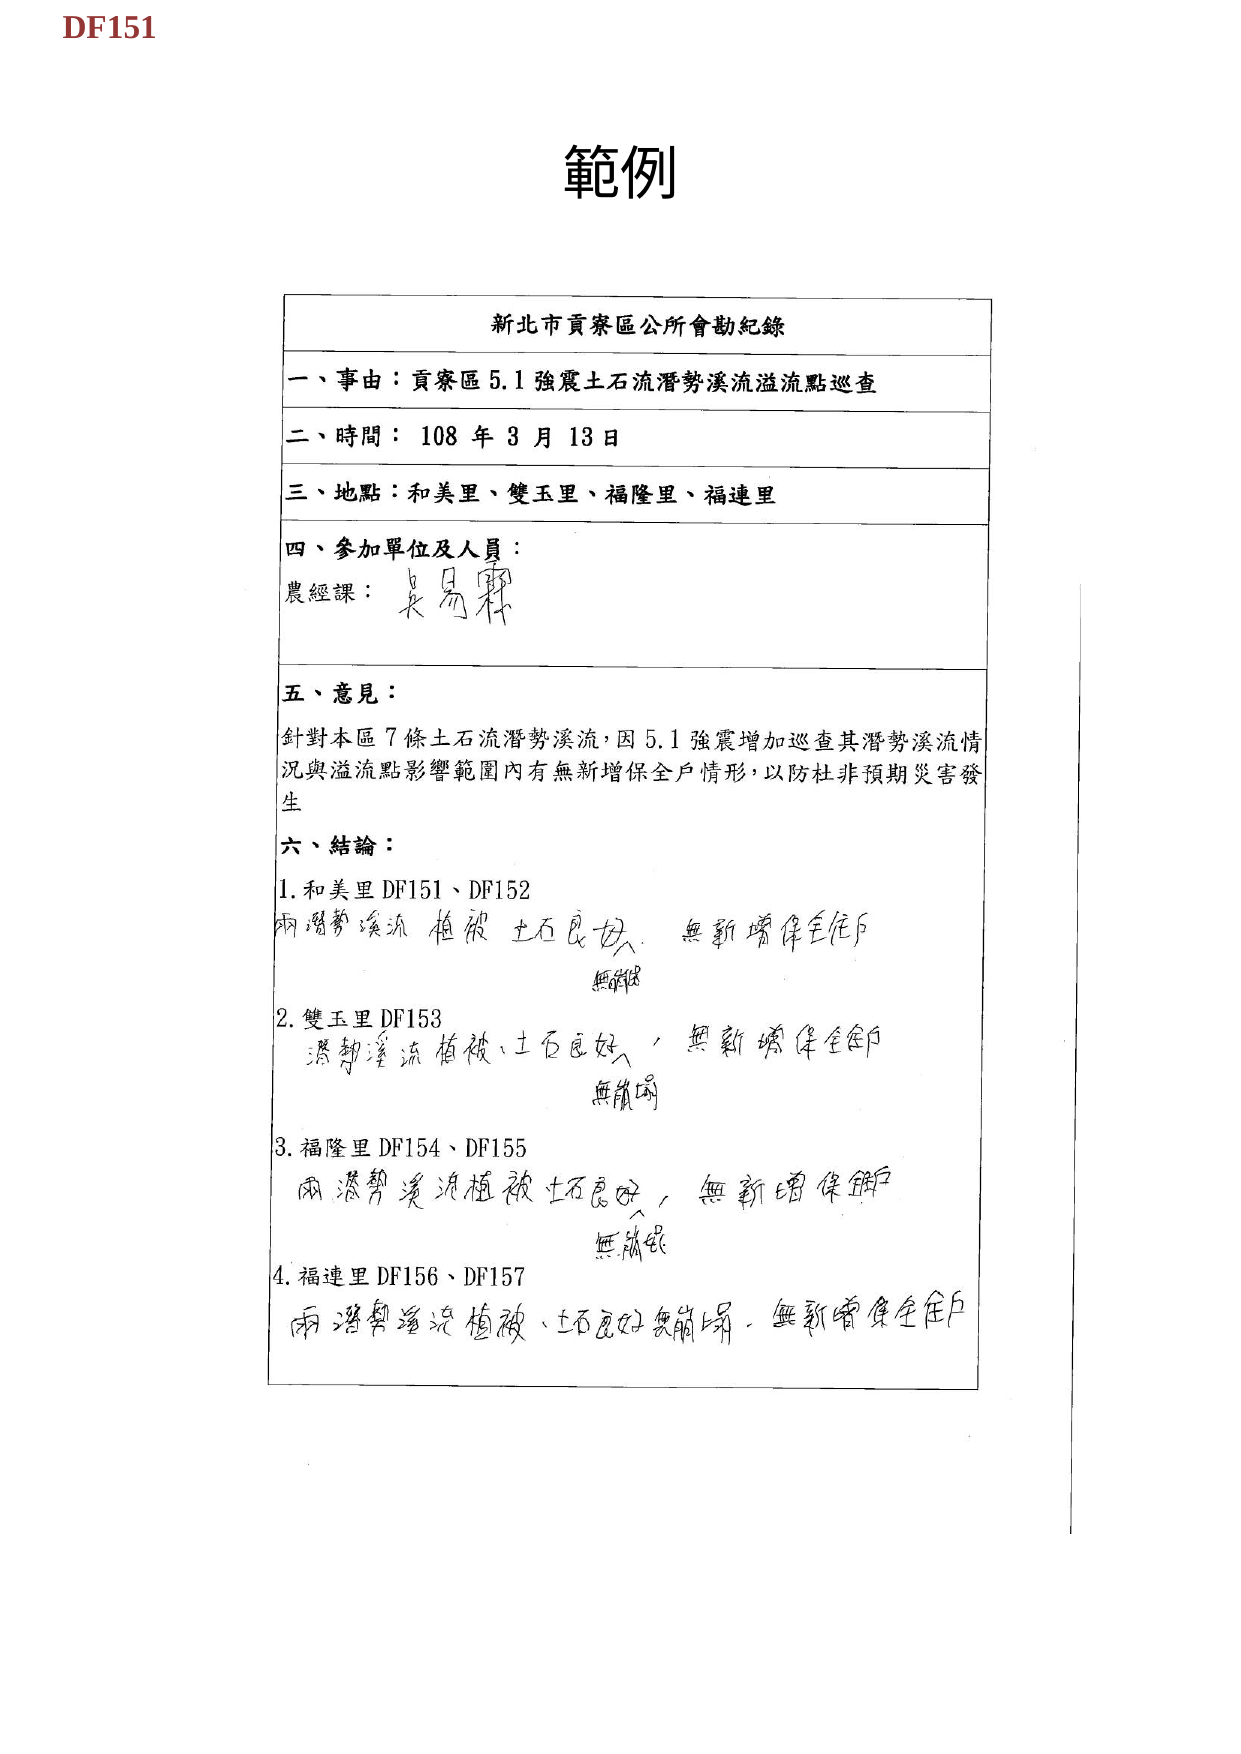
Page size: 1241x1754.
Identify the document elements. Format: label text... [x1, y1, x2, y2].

text DF151 [62, 7, 180, 46]
text [47, 0, 195, 90]
text 範例 [75, 96, 1165, 221]
